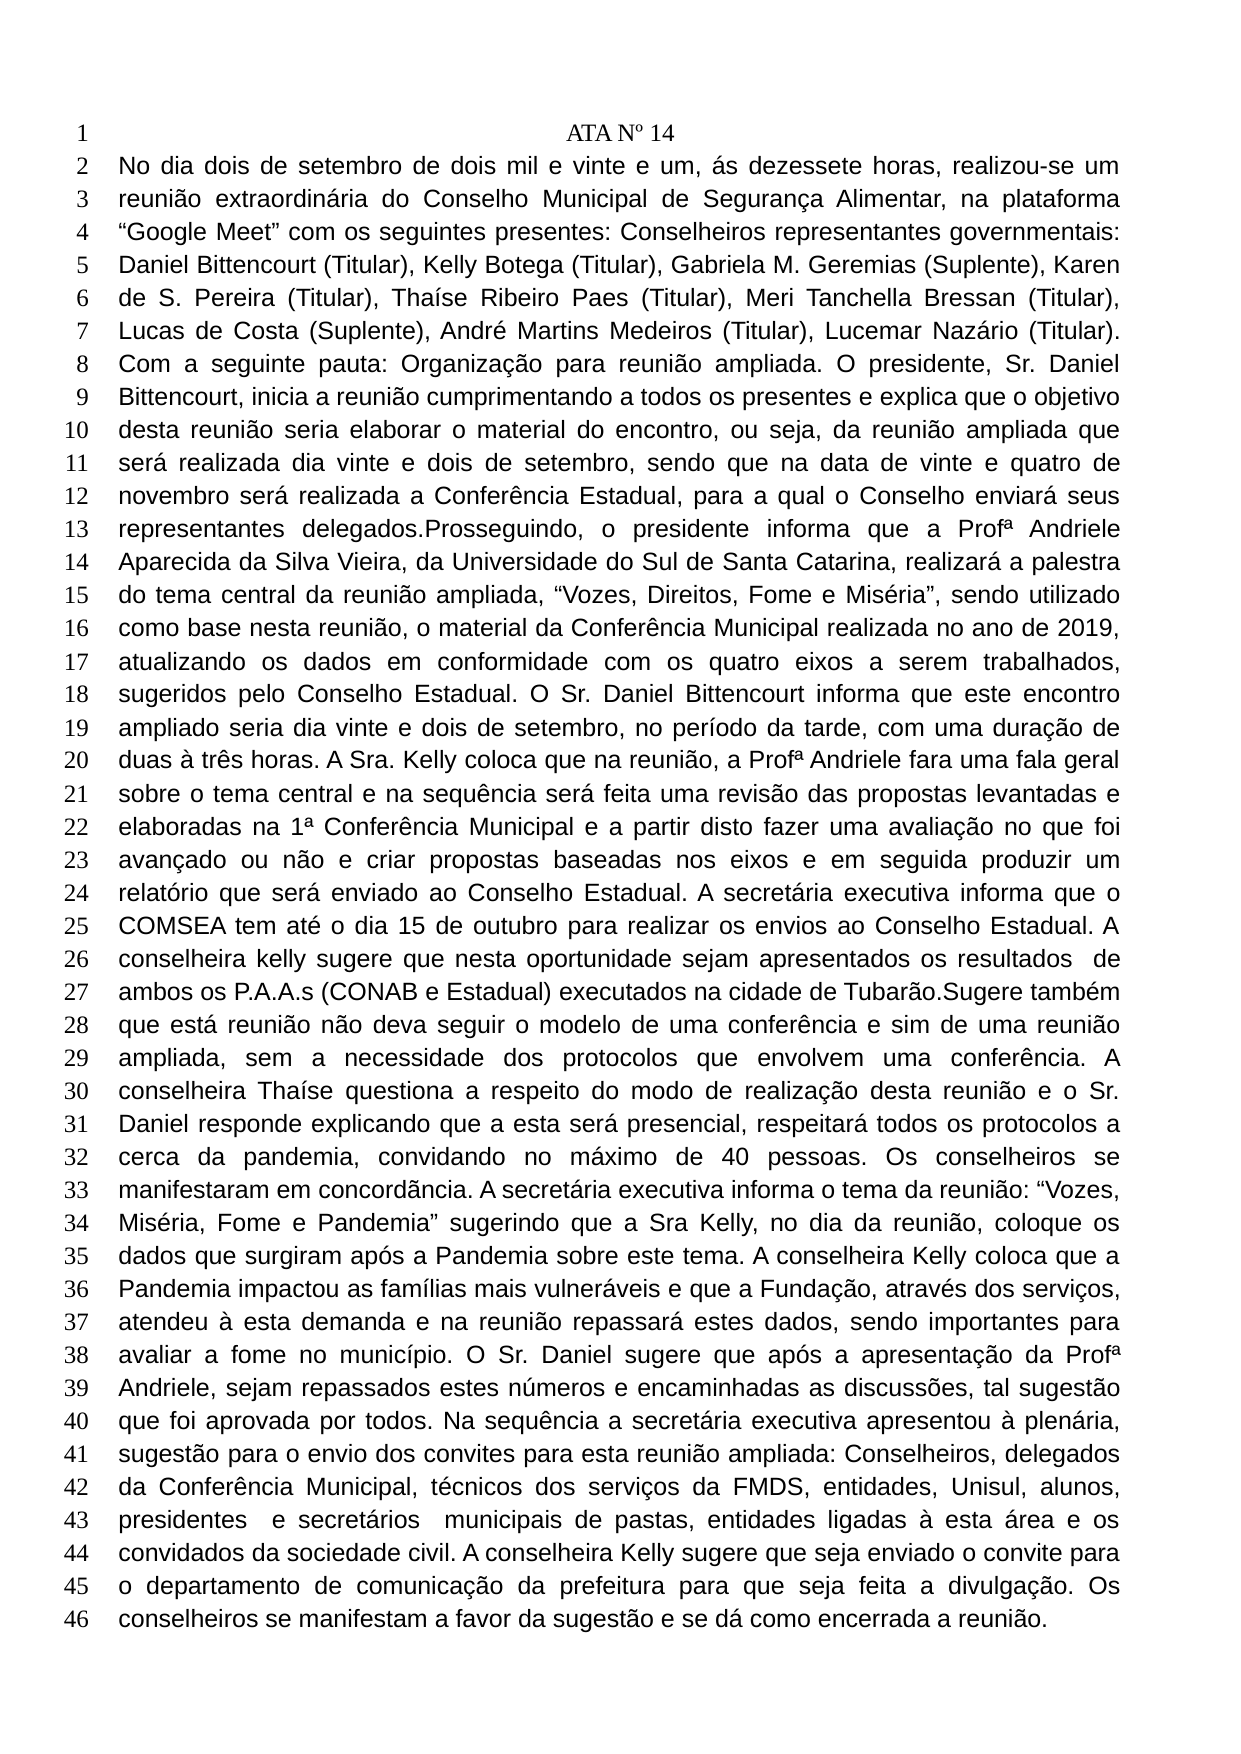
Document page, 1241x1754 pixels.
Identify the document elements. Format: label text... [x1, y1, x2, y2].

text ATA Nº 14 [118, 118, 1122, 147]
text No dia dois de setembro de dois mil e vinte e um, ás dezessete horas, realizou-se um reunião extraordinária do Conselho Municipal de Segurança Alimentar, na plataforma “Google Meet” com os seguintes presentes: Conselheiros representantes governmentais: Daniel Bittencourt (Titular), Kelly Botega (Titular), Gabriela M. Geremias (Suplente), Karen de S. Pereira (Titular), Thaíse Ribeiro Paes (Titular), Meri Tanchella Bressan (Titular), Lucas de Costa (Suplente), André Martins Medeiros (Titular), Lucemar Nazário (Titular). Com a seguinte pauta: Organização para reunião ampliada. O presidente, Sr. Daniel Bittencourt, inicia a reunião cumprimentando a todos os presentes e explica que o objetivo desta reunião seria elaborar o material do encontro, ou seja, da reunião ampliada que será realizada dia vinte e dois de setembro, sendo que na data de vinte e quatro de novembro será realizada a Conferência Estadual, para a qual o Conselho enviará seus representantes delegados.Prosseguindo, o presidente informa que a Profª Andriele Aparecida da Silva Vieira, da Universidade do Sul de Santa Catarina, realizará a palestra do tema central da reunião ampliada, “Vozes, Direitos, Fome e Miséria”, sendo utilizado como base nesta reunião, o material da Conferência Municipal realizada no ano de 2019, atualizando os dados em conformidade com os quatro eixos a serem trabalhados, sugeridos pelo Conselho Estadual. O Sr. Daniel Bittencourt informa que este encontro ampliado seria dia vinte e dois de setembro, no período da tarde, com uma duração de duas à três horas. A Sra. Kelly coloca que na reunião, a Profª Andriele fara uma fala geral sobre o tema central e na sequência será feita uma revisão das propostas levantadas e elaboradas na 1ª Conferência Municipal e a partir disto fazer uma avaliação no que foi avançado ou não e criar propostas baseadas nos eixos e em seguida produzir um relatório que será enviado ao Conselho Estadual. A secretária executiva informa que o COMSEA tem até o dia 15 de outubro para realizar os envios ao Conselho Estadual. A conselheira kelly sugere que nesta oportunidade sejam apresentados os resultados de ambos os P.A.A.s (CONAB e Estadual) executados na cidade de Tubarão.Sugere também que está reunião não deva seguir o modelo de uma conferência e sim de uma reunião ampliada, sem a necessidade dos protocolos que envolvem uma conferência. A conselheira Thaíse questiona a respeito do modo de realização desta reunião e o Sr. Daniel responde explicando que a esta será presencial, respeitará todos os protocolos a cerca da pandemia, convidando no máximo de 40 pessoas. Os conselheiros se manifestaram em concordãncia. A secretária executiva informa o tema da reunião: “Vozes, Miséria, Fome e Pandemia” sugerindo que a Sra Kelly, no dia da reunião, coloque os dados que surgiram após a Pandemia sobre este tema. A conselheira Kelly coloca que a Pandemia impactou as famílias mais vulneráveis e que a Fundação, através dos serviços, atendeu à esta demanda e na reunião repassará estes dados, sendo importantes para avaliar a fome no município. O Sr. Daniel sugere que após a apresentação da Profª Andriele, sejam repassados estes números e encaminhadas as discussões, tal sugestão que foi aprovada por todos. Na sequência a secretária executiva apresentou à plenária, sugestão para o envio dos convites para esta reunião ampliada: Conselheiros, delegados da Conferência Municipal, técnicos dos serviços da FMDS, entidades, Unisul, alunos, presidentes e secretários municipais de pastas, entidades ligadas à esta área e os convidados da sociedade civil. A conselheira Kelly sugere que seja enviado o convite para o departamento de comunicação da prefeitura para que seja feita a divulgação. Os conselheiros se manifestam a favor da sugestão e se dá como encerrada a reunião. [118, 151, 1122, 1633]
